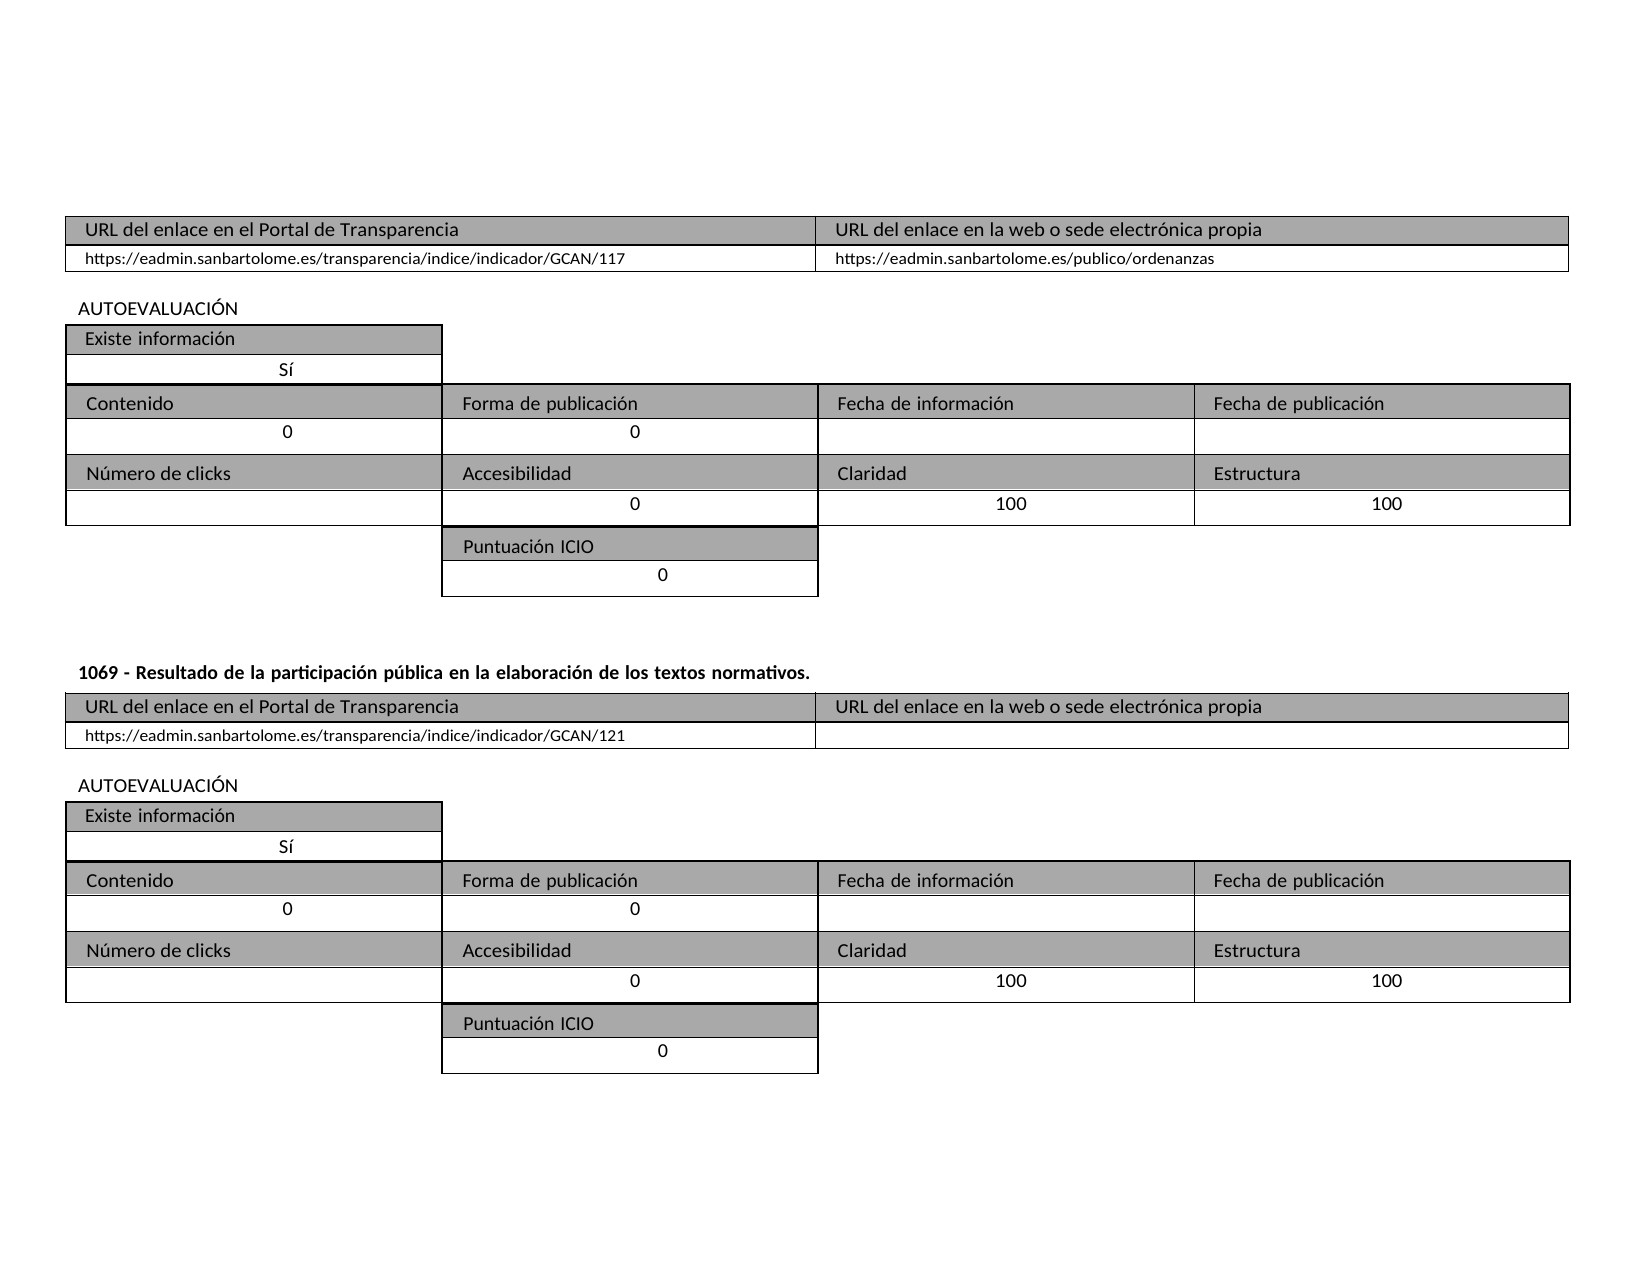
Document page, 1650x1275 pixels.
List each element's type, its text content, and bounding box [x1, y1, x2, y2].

table_cell 0 [443, 896, 817, 931]
text 1069 - Resultado de la participación pública en la elaboración de los textos normativos. [78, 660, 1594, 684]
table_cell Sí [67, 832, 441, 860]
table_header Existe información [67, 803, 441, 831]
table_cell [67, 491, 441, 524]
table_cell 0 [443, 491, 817, 524]
table_cell 100 [1195, 491, 1569, 524]
table_cell Fecha de información [819, 385, 1194, 418]
table_cell 100 [819, 968, 1194, 1002]
table_cell Claridad [819, 455, 1194, 489]
table_cell [66, 526, 441, 596]
table_cell Accesibilidad [443, 932, 817, 966]
table_cell 0 [67, 896, 441, 931]
table_header URL del enlace en el Portal de Transparencia [66, 217, 815, 244]
table_cell [1195, 896, 1569, 931]
table_cell 0 [443, 419, 817, 453]
table_header URL del enlace en la web o sede electrónica propia [816, 217, 1568, 244]
table_header URL del enlace en la web o sede electrónica propia [816, 694, 1568, 721]
table_cell Puntuación ICIO [443, 1005, 817, 1037]
table_cell [816, 723, 1568, 747]
table_header [443, 801, 818, 860]
table_cell 0 [443, 968, 817, 1002]
table_cell Accesibilidad [443, 455, 817, 489]
table_cell Contenido [67, 386, 441, 418]
table_cell 100 [819, 491, 1194, 524]
table_cell [67, 968, 441, 1002]
table_cell Sí [67, 355, 441, 383]
table_cell Fecha de publicación [1195, 862, 1569, 894]
table_cell [819, 419, 1194, 453]
text AUTOEVALUACIÓN [78, 296, 1594, 320]
table_cell https://eadmin.sanbartolome.es/transparencia/indice/indicador/GCAN/121 [66, 723, 815, 747]
table_cell 0 [443, 561, 817, 596]
table_cell https://eadmin.sanbartolome.es/publico/ordenanzas [816, 246, 1568, 271]
table_cell 100 [1195, 968, 1569, 1002]
table_cell Número de clicks [67, 455, 441, 489]
table_cell Forma de publicación [443, 862, 817, 894]
table_cell 0 [443, 1038, 817, 1073]
table_cell Forma de publicación [443, 385, 817, 418]
table_cell Estructura [1195, 455, 1569, 489]
table_cell Fecha de información [819, 862, 1194, 894]
table_header [443, 324, 818, 383]
table_header Existe información [67, 326, 441, 354]
table_cell Fecha de publicación [1195, 385, 1569, 418]
table_cell 0 [67, 419, 441, 453]
table_header URL del enlace en el Portal de Transparencia [66, 694, 815, 721]
text AUTOEVALUACIÓN [78, 773, 1594, 797]
table_cell Número de clicks [67, 932, 441, 966]
table_cell [1195, 419, 1569, 453]
table_cell Estructura [1195, 932, 1569, 966]
table_cell https://eadmin.sanbartolome.es/transparencia/indice/indicador/GCAN/117 [66, 246, 815, 271]
table_cell Puntuación ICIO [443, 528, 817, 560]
table_cell [819, 896, 1194, 931]
table_cell Claridad [819, 932, 1194, 966]
table_cell Contenido [67, 863, 441, 894]
table_cell [66, 1003, 441, 1073]
